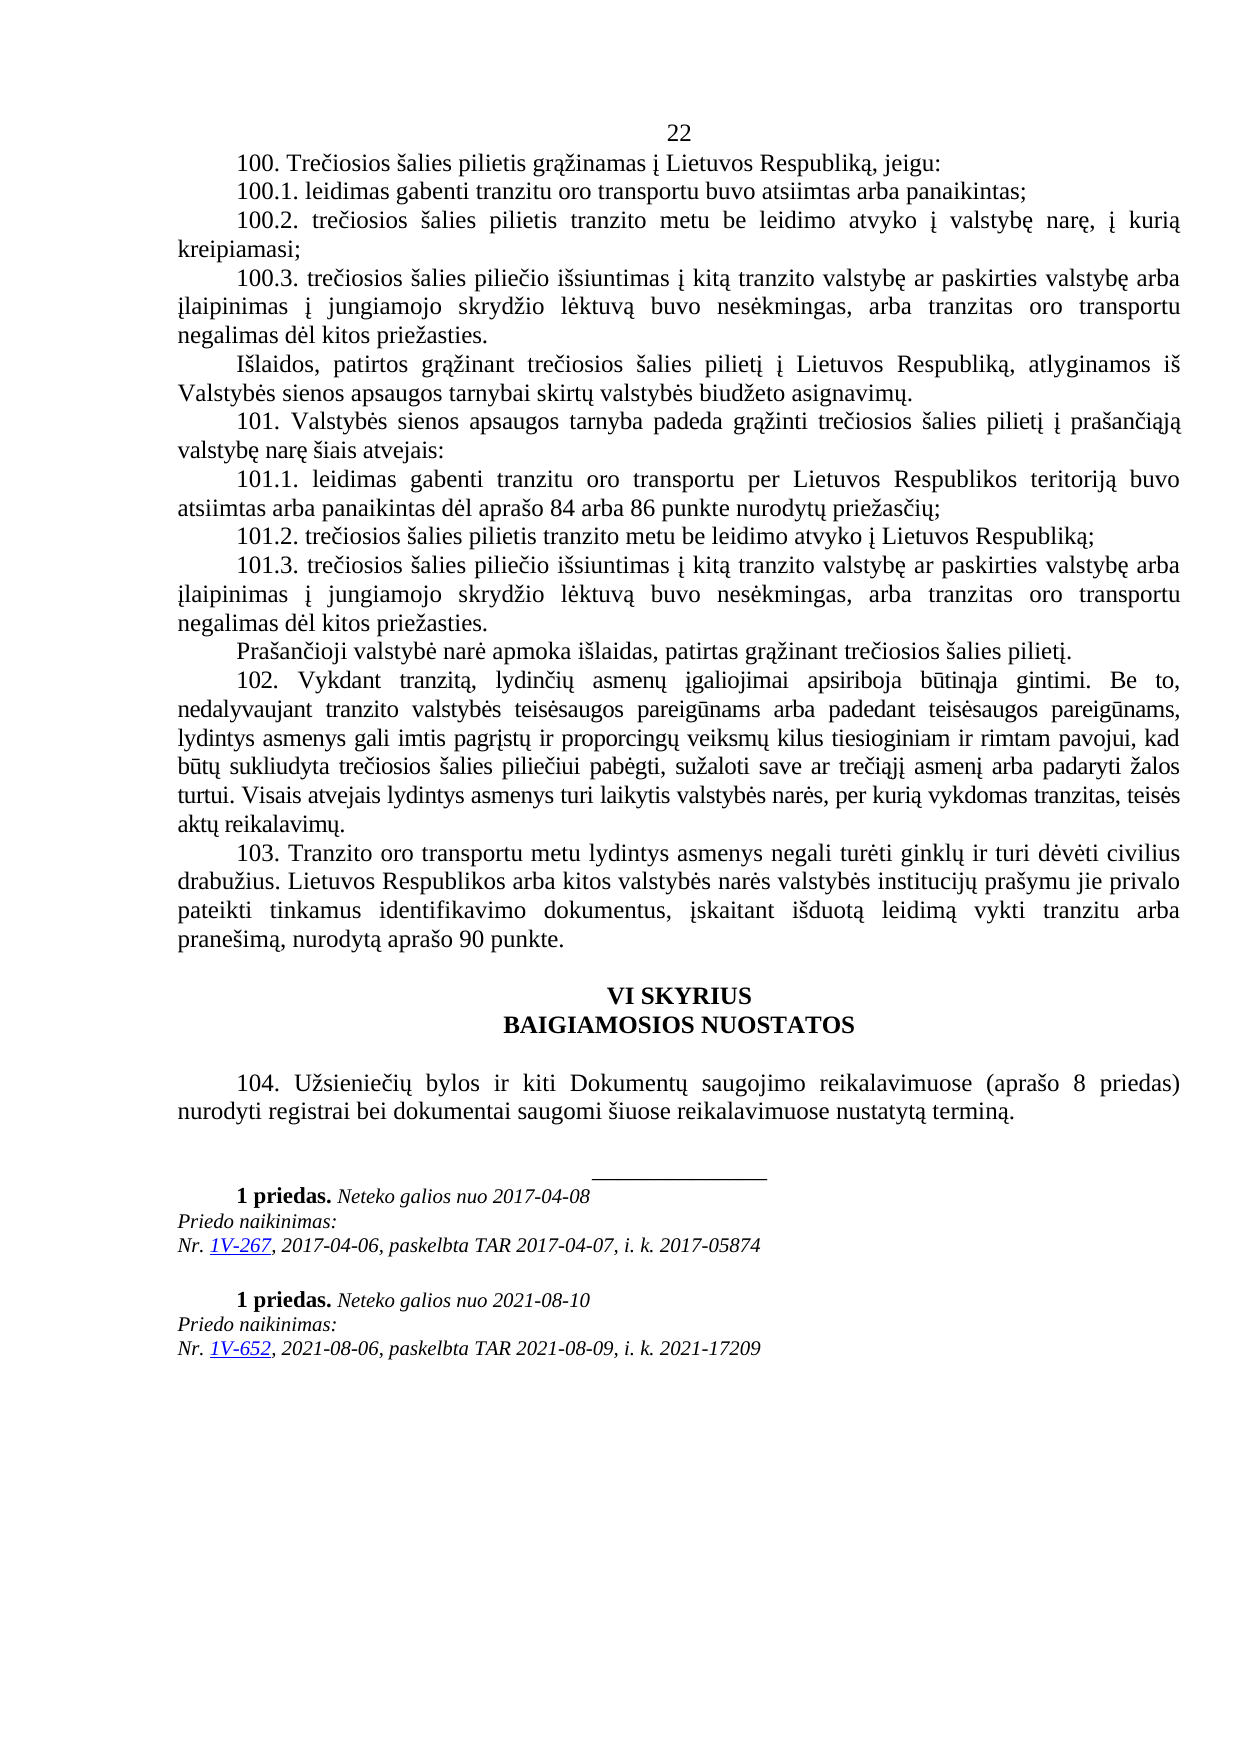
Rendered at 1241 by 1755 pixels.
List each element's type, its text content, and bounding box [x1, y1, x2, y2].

text 101.2. trečiosios šalies pilietis tranzito metu be leidimo atvyko į Lietuvos Respubliką; [177, 521, 1181, 550]
text 100.2. trečiosios šalies pilietis tranzito metu be leidimo atvyko į valstybę narę, į kurią kreipiamasi; [177, 205, 1181, 263]
text Nr. 1V-267, 2017-04-06, paskelbta TAR 2017-04-07, i. k. 2017-05874 [177, 1233, 1181, 1257]
text Baigiamosios nuostatos [177, 1010, 1181, 1039]
text 104. Užsieniečių bylos ir kiti Dokumentų saugojimo reikalavimuose (aprašo 8 priedas) nurodyti registrai bei dokumentai saugomi šiuose reikalavimuose nustatytą terminą. [177, 1068, 1181, 1125]
text Priedo naikinimas: [177, 1209, 1181, 1233]
text Nr. 1V-652, 2021-08-06, paskelbta TAR 2021-08-09, i. k. 2021-17209 [177, 1336, 1181, 1360]
text 101.1. leidimas gabenti tranzitu oro transportu per Lietuvos Respublikos teritoriją buvo atsiimtas arba panaikintas dėl aprašo 84 arba 86 punkte nurodytų priežasčių; [177, 464, 1181, 521]
text Prašančioji valstybė narė apmoka išlaidas, patirtas grąžinant trečiosios šalies pilietį. [177, 636, 1181, 665]
text 103. Tranzito oro transportu metu lydintys asmenys negali turėti ginklų ir turi dėvėti civilius drabužius. Lietuvos Respublikos arba kitos valstybės narės valstybės institucijų prašymu jie privalo pateikti tinkamus identifikavimo dokumentus, įskaitant išduotą leidimą vykti tranzitu arba pranešimą, nurodytą aprašo 90 punkte. [177, 838, 1181, 953]
text 101.3. trečiosios šalies piliečio išsiuntimas į kitą tranzito valstybę ar paskirties valstybę arba įlaipinimas į jungiamojo skrydžio lėktuvą buvo nesėkmingas, arba tranzitas oro transportu negalimas dėl kitos priežasties. [177, 550, 1181, 636]
text 102. Vykdant tranzitą, lydinčių asmenų įgaliojimai apsiriboja būtinąja gintimi. Be to, nedalyvaujant tranzito valstybės teisėsaugos pareigūnams arba padedant teisėsaugos pareigūnams, lydintys asmenys gali imtis pagrįstų ir proporcingų veiksmų kilus tiesioginiam ir rimtam pavojui, kad būtų sukliudyta trečiosios šalies piliečiui pabėgti, sužaloti save ar trečiąjį asmenį arba padaryti žalos turtui. Visais atvejais lydintys asmenys turi laikytis valstybės narės, per kurią vykdomas tranzitas, teisės aktų reikalavimų. [177, 665, 1181, 838]
text Priedo naikinimas: [177, 1312, 1181, 1336]
text 100.3. trečiosios šalies piliečio išsiuntimas į kitą tranzito valstybę ar paskirties valstybę arba įlaipinimas į jungiamojo skrydžio lėktuvą buvo nesėkmingas, arba tranzitas oro transportu negalimas dėl kitos priežasties. [177, 263, 1181, 349]
text 100.1. leidimas gabenti tranzitu oro transportu buvo atsiimtas arba panaikintas; [177, 176, 1181, 205]
text VI SKYRIUS [177, 981, 1181, 1010]
text 1 priedas. Neteko galios nuo 2021-08-10 [177, 1286, 1181, 1312]
text 1 priedas. Neteko galios nuo 2017-04-08 [177, 1183, 1181, 1209]
text ______________ [177, 1154, 1181, 1183]
text 101. Valstybės sienos apsaugos tarnyba padeda grąžinti trečiosios šalies pilietį į prašančiąją valstybę narę šiais atvejais: [177, 406, 1181, 464]
text 100. Trečiosios šalies pilietis grąžinamas į Lietuvos Respubliką, jeigu: [177, 148, 1181, 176]
text Išlaidos, patirtos grąžinant trečiosios šalies pilietį į Lietuvos Respubliką, atlyginamos iš Valstybės sienos apsaugos tarnybai skirtų valstybės biudžeto asignavimų. [177, 349, 1181, 406]
